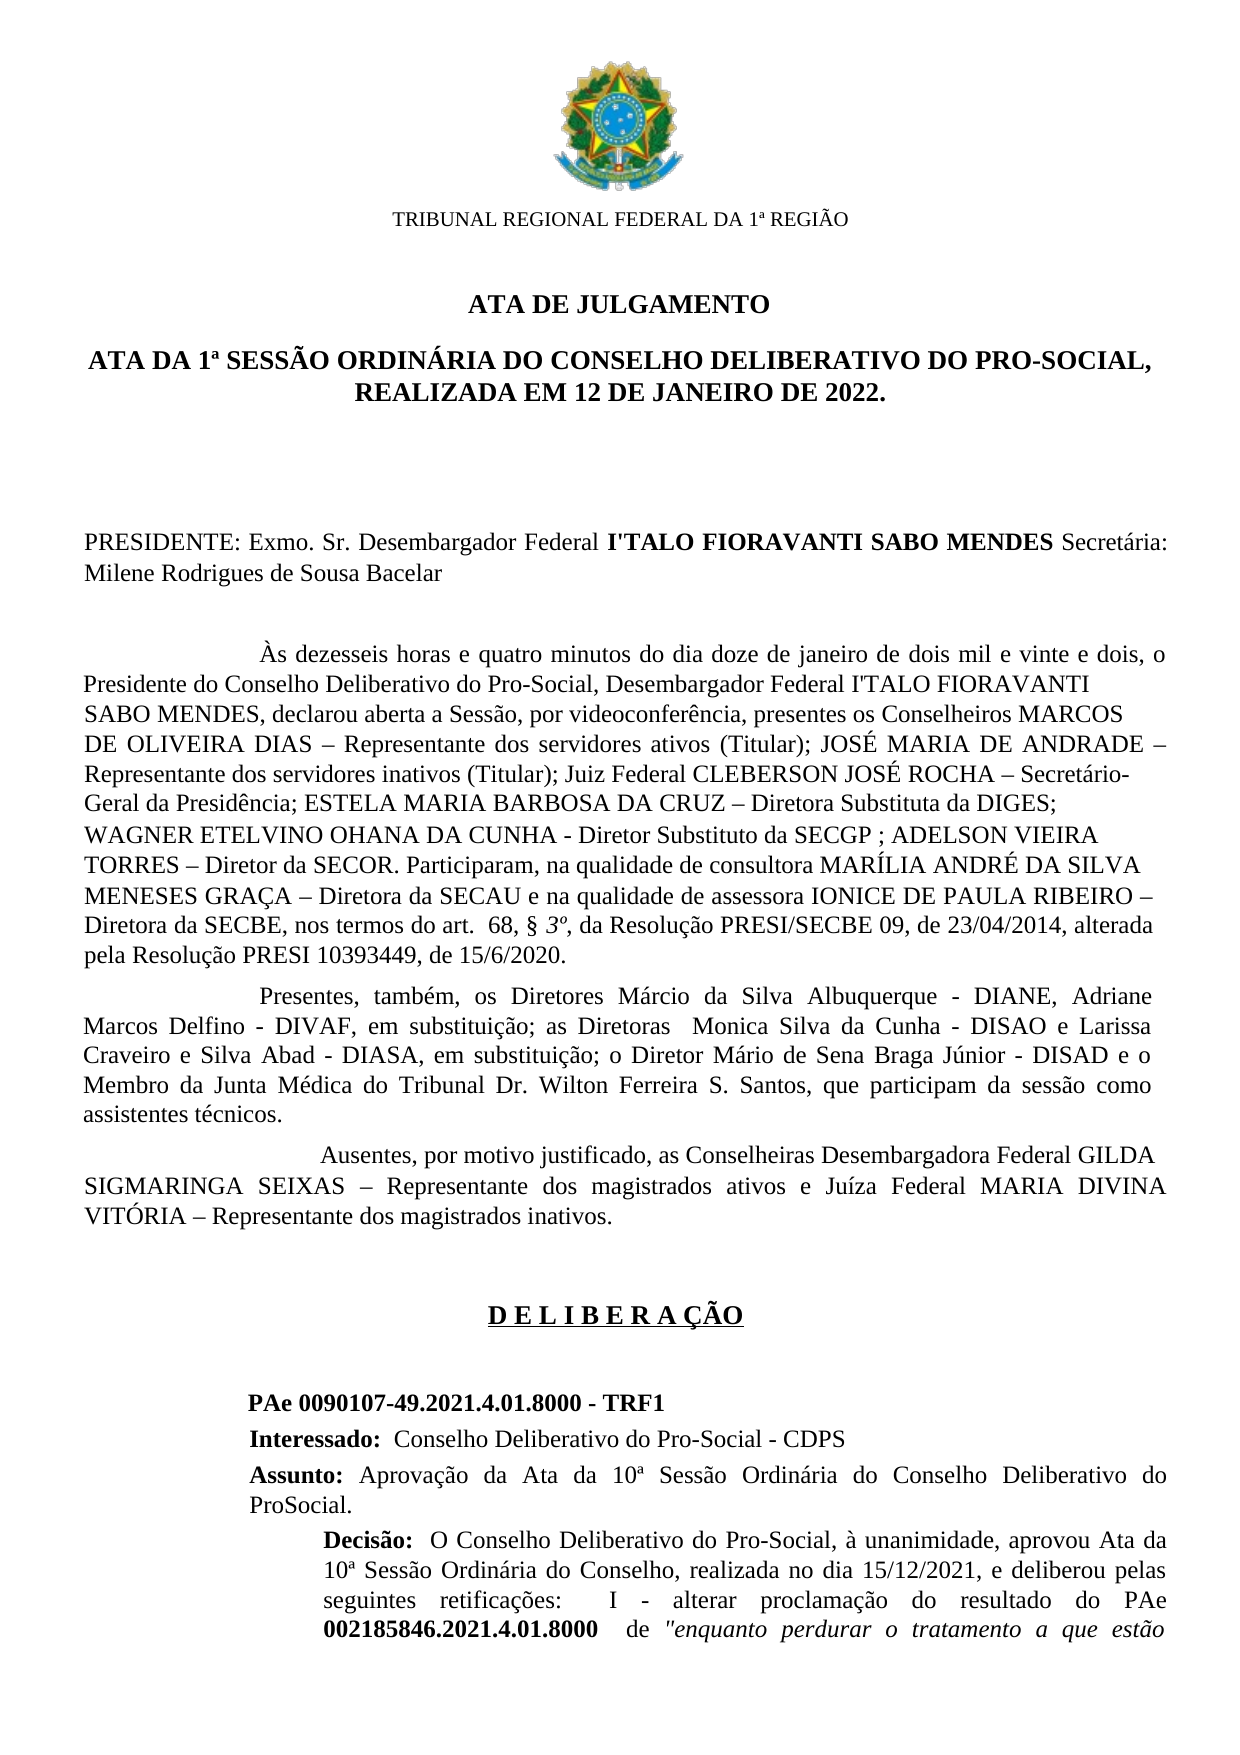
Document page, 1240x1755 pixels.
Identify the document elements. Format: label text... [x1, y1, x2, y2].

text TRIBUNAL REGIONAL FEDERAL DA 1ª REGIÃO [73, 207, 1168, 231]
text Geral da Presidência; ESTELA MARIA BARBOSA DA CRUZ – Diretora Substituta da DIGES; [84, 788, 1168, 817]
text SABO MENDES, declarou aberta a Sessão, por videoconferência, presentes os Conselheiros MARCOS [84, 699, 1168, 727]
text PRESIDENTE: Exmo. Sr. Desembargador Federal I'TALO FIORAVANTI SABO MENDES​ Secretária: Milene Rodrigues de Sousa Bacelar [84, 526, 1168, 587]
text SIGMARINGA SEIXAS – Representante dos magistrados ativos e Juíza Federal MARIA DIVINA VITÓRIA – Representante dos magistrados inativos. [84, 1171, 1168, 1229]
text WAGNER ETELVINO OHANA DA CUNHA - Diretor Substituto da SECGP ; ADELSON VIEIRA [84, 820, 1168, 848]
text MENESES GRAÇA – Diretora da SECAU e na qualidade de assessora IONICE DE PAULA RIBEIRO – Diretora da SECBE, nos termos do art. 68, § 3º, da Resolução PRESI/SECBE 09, de 23/04/2014, alterada pela Resolução PRESI 10393449, de 15/6/2020. [84, 881, 1154, 969]
text Decisão: O Conselho Deliberativo do Pro-Social, à unanimidade, aprovou Ata da 10ª Sessão Ordinária do Conselho, realizada no dia 15/12/2021, e deliberou pelas seguintes retificações: I - alterar proclamação do resultado do PAe 002185846.2021.4.01.8000 de "enquanto perdurar o tratamento a que estão [323, 1526, 1168, 1643]
text ATA DE JULGAMENTO [73, 288, 1165, 319]
text Interessado: Conselho Deliberativo do Pro-Social - CDPS [249, 1424, 1168, 1453]
text ATA DA 1ª SESSÃO ORDINÁRIA DO CONSELHO DELIBERATIVO DO PRO-SOCIAL, REALIZADA EM 12 DE JANEIRO DE 2022. [73, 344, 1168, 407]
text PAe 0090107-49.2021.4.01.8000 - TRF1 [248, 1388, 1168, 1417]
text Presentes, também, os Diretores Márcio da Silva Albuquerque - DIANE, Adriane Marcos Delfino - DIVAF, em substituição; as Diretoras Monica Silva da Cunha - DISAO e Larissa Craveiro e Silva Abad - DIASA, em substituição; o Diretor Mário de Sena Braga Júnior - DISAD e o Membro da Junta Médica do Tribunal Dr. Wilton Ferreira S. Santos, que participam da sessão como assistentes técnicos. [83, 981, 1153, 1128]
text D E L I B E R A ÇÃO [72, 1299, 1159, 1330]
text DE OLIVEIRA DIAS​ – Representante dos servidores ativos (Titular); JOSÉ MARIA DE ANDRADE – Representante dos servidores inativos (Titular); Juiz Federal CLEBERSON JOSÉ ROCHA – Secretário- [84, 729, 1168, 788]
text Assunto: Aprovação da Ata da 10ª Sessão Ordinária do Conselho Deliberativo do ProSocial. [249, 1460, 1168, 1518]
text TORRES – Diretor da SECOR. Participaram, na qualidade de consultora MARÍLIA ANDRÉ DA SILVA [84, 850, 1168, 879]
text Ausentes, por motivo justificado, as Conselheiras Desembargadora Federal GILDA [73, 1141, 1156, 1169]
text Às dezesseis horas e quatro minutos do dia doze de janeiro de dois mil e vinte e dois, o Presidente do Conselho Deliberativo do Pro-Social, Desembargador Federal I'TALO FIORAVANTI [83, 639, 1168, 698]
